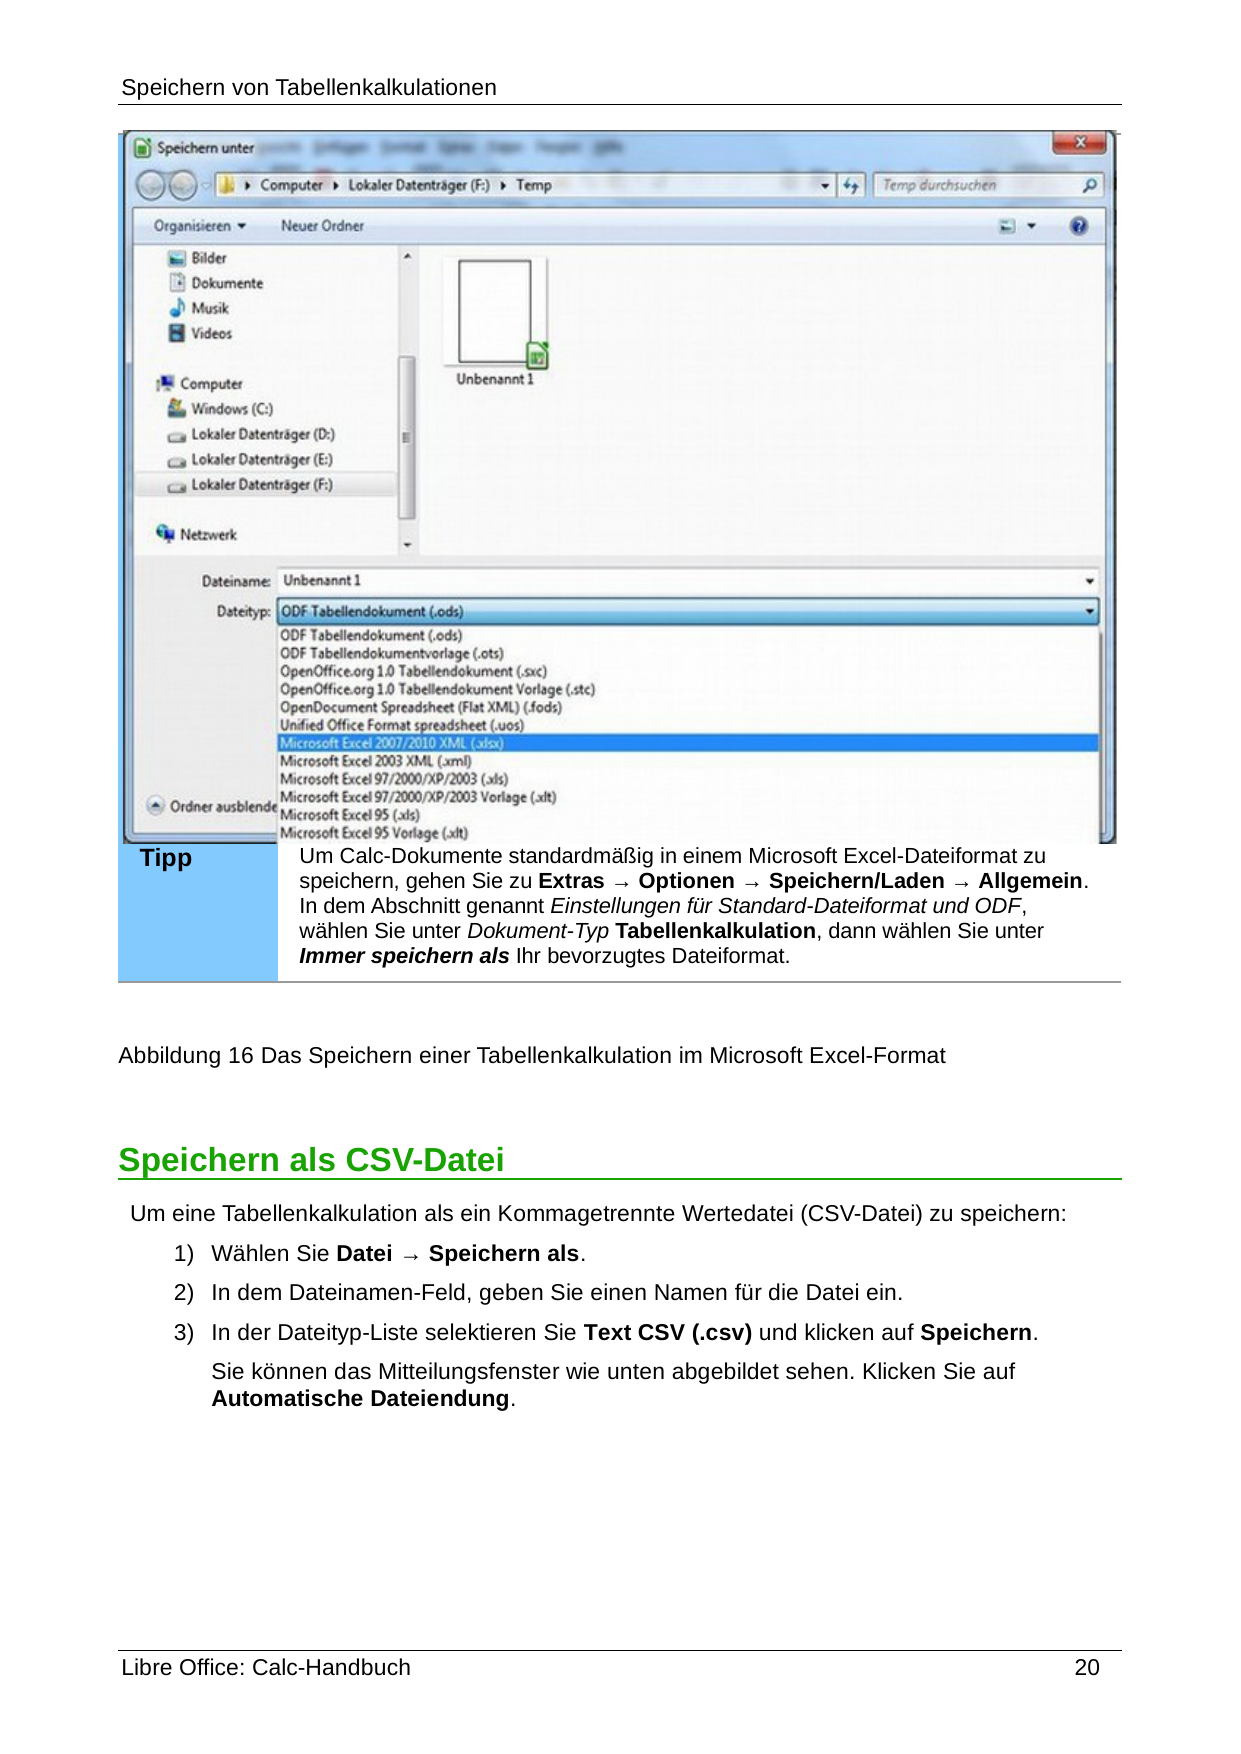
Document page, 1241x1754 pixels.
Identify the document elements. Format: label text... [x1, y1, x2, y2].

subtitle Speichern als CSV-Datei [118, 1140, 1122, 1178]
list In der Dateityp-Liste selektieren Sie Text CSV (.csv) und klicken auf Speichern. [174, 1318, 1122, 1345]
list In dem Dateinamen-Feld, geben Sie einen Namen für die Datei ein. [174, 1278, 1122, 1306]
picture [122, 130, 1117, 844]
text Abbildung 16 Das Speichern einer Tabellenkalkulation im Microsoft Excel-Format [118, 1041, 1122, 1068]
list Wählen Sie Datei → Speichern als. [174, 1239, 1122, 1266]
list Sie können das Mitteilungsfenster wie unten abgebildet sehen. Klicken Sie auf Automatische Dateiendung. [174, 1358, 1122, 1412]
table_header Um Calc-Dokumente standardmäßig in einem Microsoft Excel-Dateiformat zu speichern, gehen Sie zu Extras → Optionen → Speichern/Laden → Allgemein. In dem Abschnitt genannt Einstellungen für Standard-Dateiformat und ODF, wählen Sie unter Dokument-Typ Tabellenkalkulation, dann wählen Sie unter Immer speichern als Ihr bevorzugtes Dateiformat. [278, 135, 1121, 981]
table_header Tipp [118, 135, 278, 981]
text Um eine Tabellenkalkulation als ein Kommagetrennte Wertedatei (CSV-Datei) zu speichern: [118, 1199, 1122, 1226]
